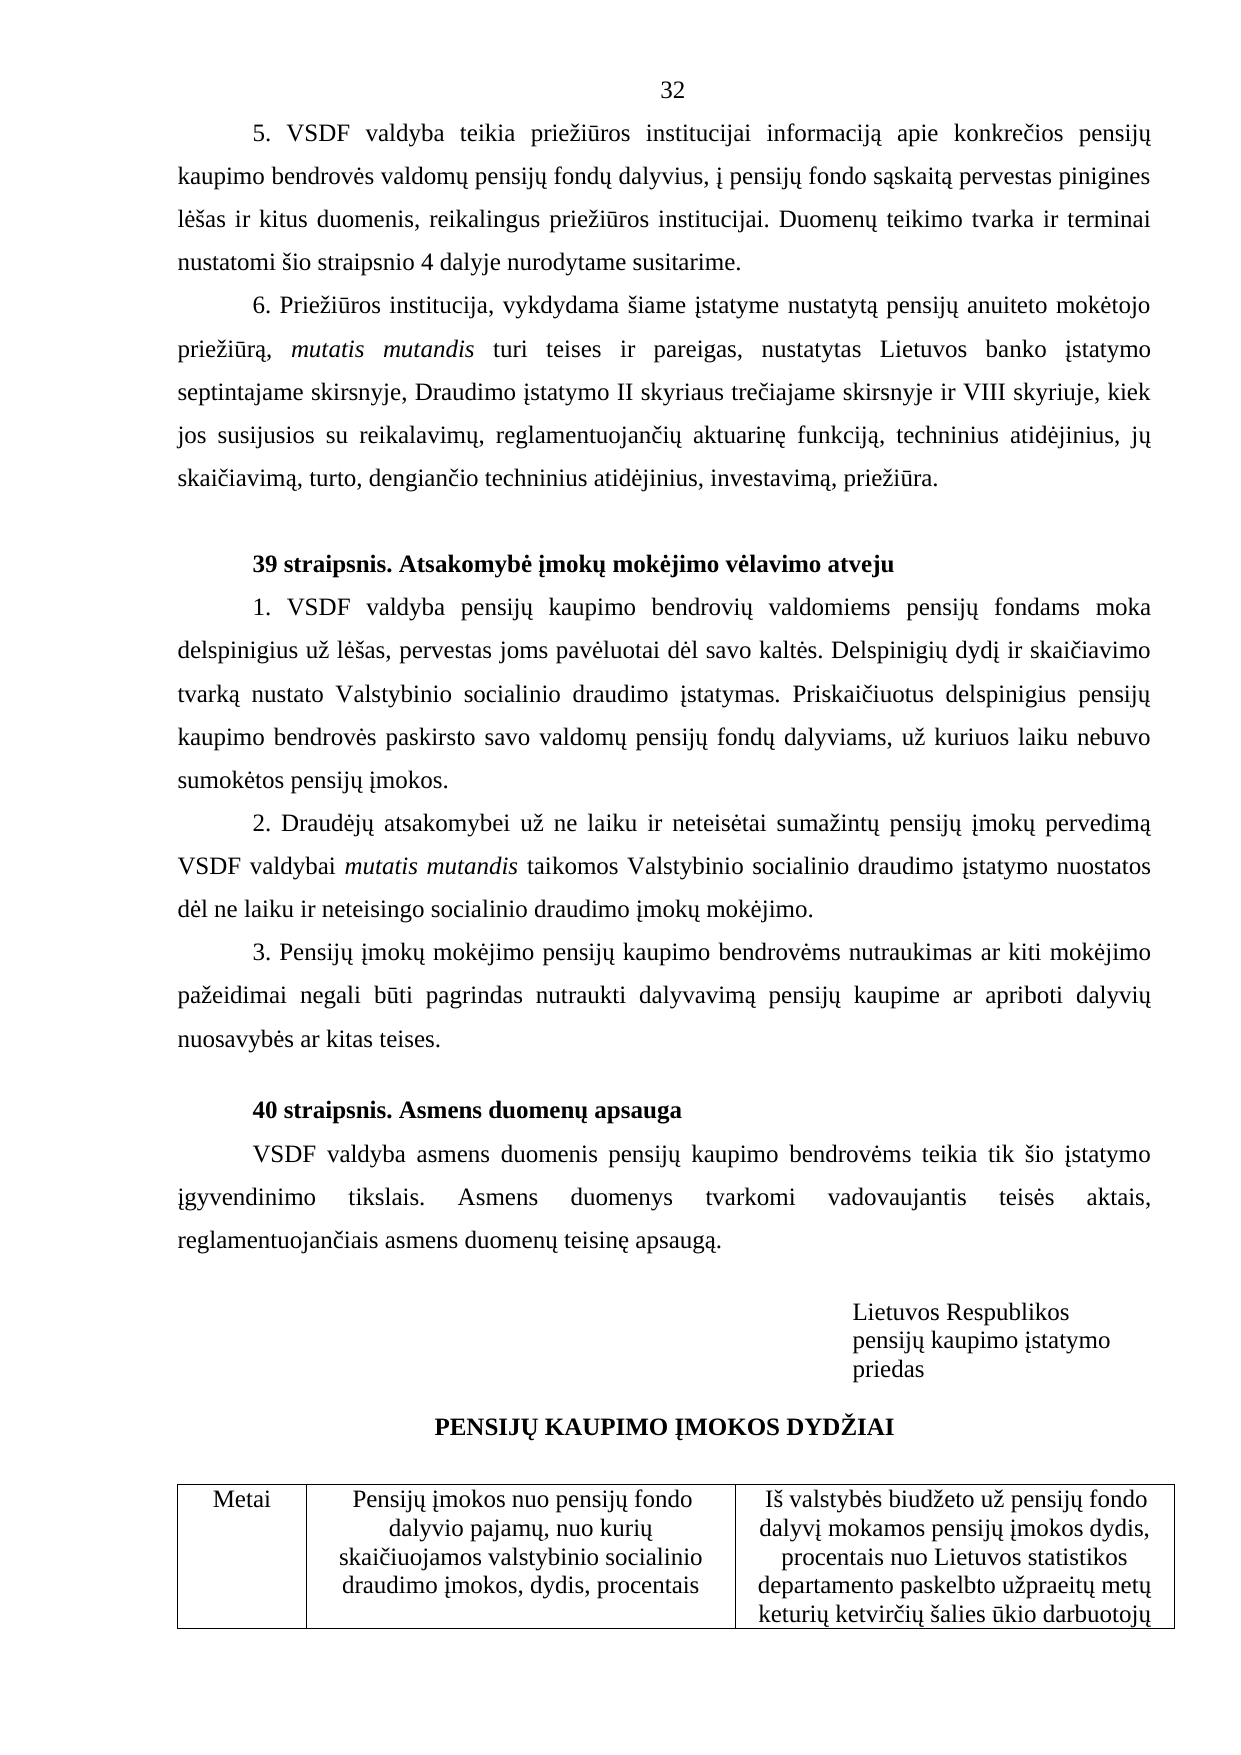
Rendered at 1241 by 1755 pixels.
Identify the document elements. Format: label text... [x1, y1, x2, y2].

text PENSIJŲ KAUPIMO ĮMOKOS DYDŽIAI [177, 1412, 1152, 1441]
text 39 straipsnis. Atsakomybė įmokų mokėjimo vėlavimo atveju [177, 549, 1152, 578]
text 2. Draudėjų atsakomybei už ne laiku ir neteisėtai sumažintų pensijų įmokų pervedimą VSDF valdybai mutatis mutandis taikomos Valstybinio socialinio draudimo įstatymo nuostatos dėl ne laiku ir neteisingo socialinio draudimo įmokų mokėjimo. [177, 808, 1152, 923]
table_header Metai [178, 1485, 306, 1628]
text 3. Pensijų įmokų mokėjimo pensijų kaupimo bendrovėms nutraukimas ar kiti mokėjimo pažeidimai negali būti pagrindas nutraukti dalyvavimą pensijų kaupime ar apriboti dalyvių nuosavybės ar kitas teises. [177, 937, 1152, 1052]
table_header Pensijų įmokos nuo pensijų fondo dalyvio pajamų, nuo kurių skaičiuojamos valstybinio socialinio draudimo įmokos, dydis, procentais [307, 1485, 735, 1628]
text priedas [177, 1354, 1152, 1383]
text 40 straipsnis. Asmens duomenų apsauga [177, 1096, 1152, 1124]
text VSDF valdyba asmens duomenis pensijų kaupimo bendrovėms teikia tik šio įstatymo įgyvendinimo tikslais. Asmens duomenys tvarkomi vadovaujantis teisės aktais, reglamentuojančiais asmens duomenų teisinę apsaugą. [177, 1139, 1152, 1254]
table_header Iš valstybės biudžeto už pensijų fondo dalyvį mokamos pensijų įmokos dydis, procentais nuo Lietuvos statistikos departamento paskelbto užpraeitų metų keturių ketvirčių šalies ūkio darbuotojų [736, 1485, 1174, 1628]
text 5. VSDF valdyba teikia priežiūros institucijai informaciją apie konkrečios pensijų kaupimo bendrovės valdomų pensijų fondų dalyvius, į pensijų fondo sąskaitą pervestas pinigines lėšas ir kitus duomenis, reikalingus priežiūros institucijai. Duomenų teikimo tvarka ir terminai nustatomi šio straipsnio 4 dalyje nurodytame susitarime. [177, 118, 1152, 276]
text Lietuvos Respublikos [177, 1297, 1152, 1326]
text 1. VSDF valdyba pensijų kaupimo bendrovių valdomiems pensijų fondams moka delspinigius už lėšas, pervestas joms pavėluotai dėl savo kaltės. Delspinigių dydį ir skaičiavimo tvarką nustato Valstybinio socialinio draudimo įstatymas. Priskaičiuotus delspinigius pensijų kaupimo bendrovės paskirsto savo valdomų pensijų fondų dalyviams, už kuriuos laiku nebuvo sumokėtos pensijų įmokos. [177, 592, 1152, 794]
text 6. Priežiūros institucija, vykdydama šiame įstatyme nustatytą pensijų anuiteto mokėtojo priežiūrą, mutatis mutandis turi teises ir pareigas, nustatytas Lietuvos banko įstatymo septintajame skirsnyje, Draudimo įstatymo II skyriaus trečiajame skirsnyje ir VIII skyriuje, kiek jos susijusios su reikalavimų, reglamentuojančių aktuarinę funkciją, techninius atidėjinius, jų skaičiavimą, turto, dengiančio techninius atidėjinius, investavimą, priežiūra. [177, 291, 1152, 492]
text pensijų kaupimo įstatymo [177, 1326, 1152, 1354]
